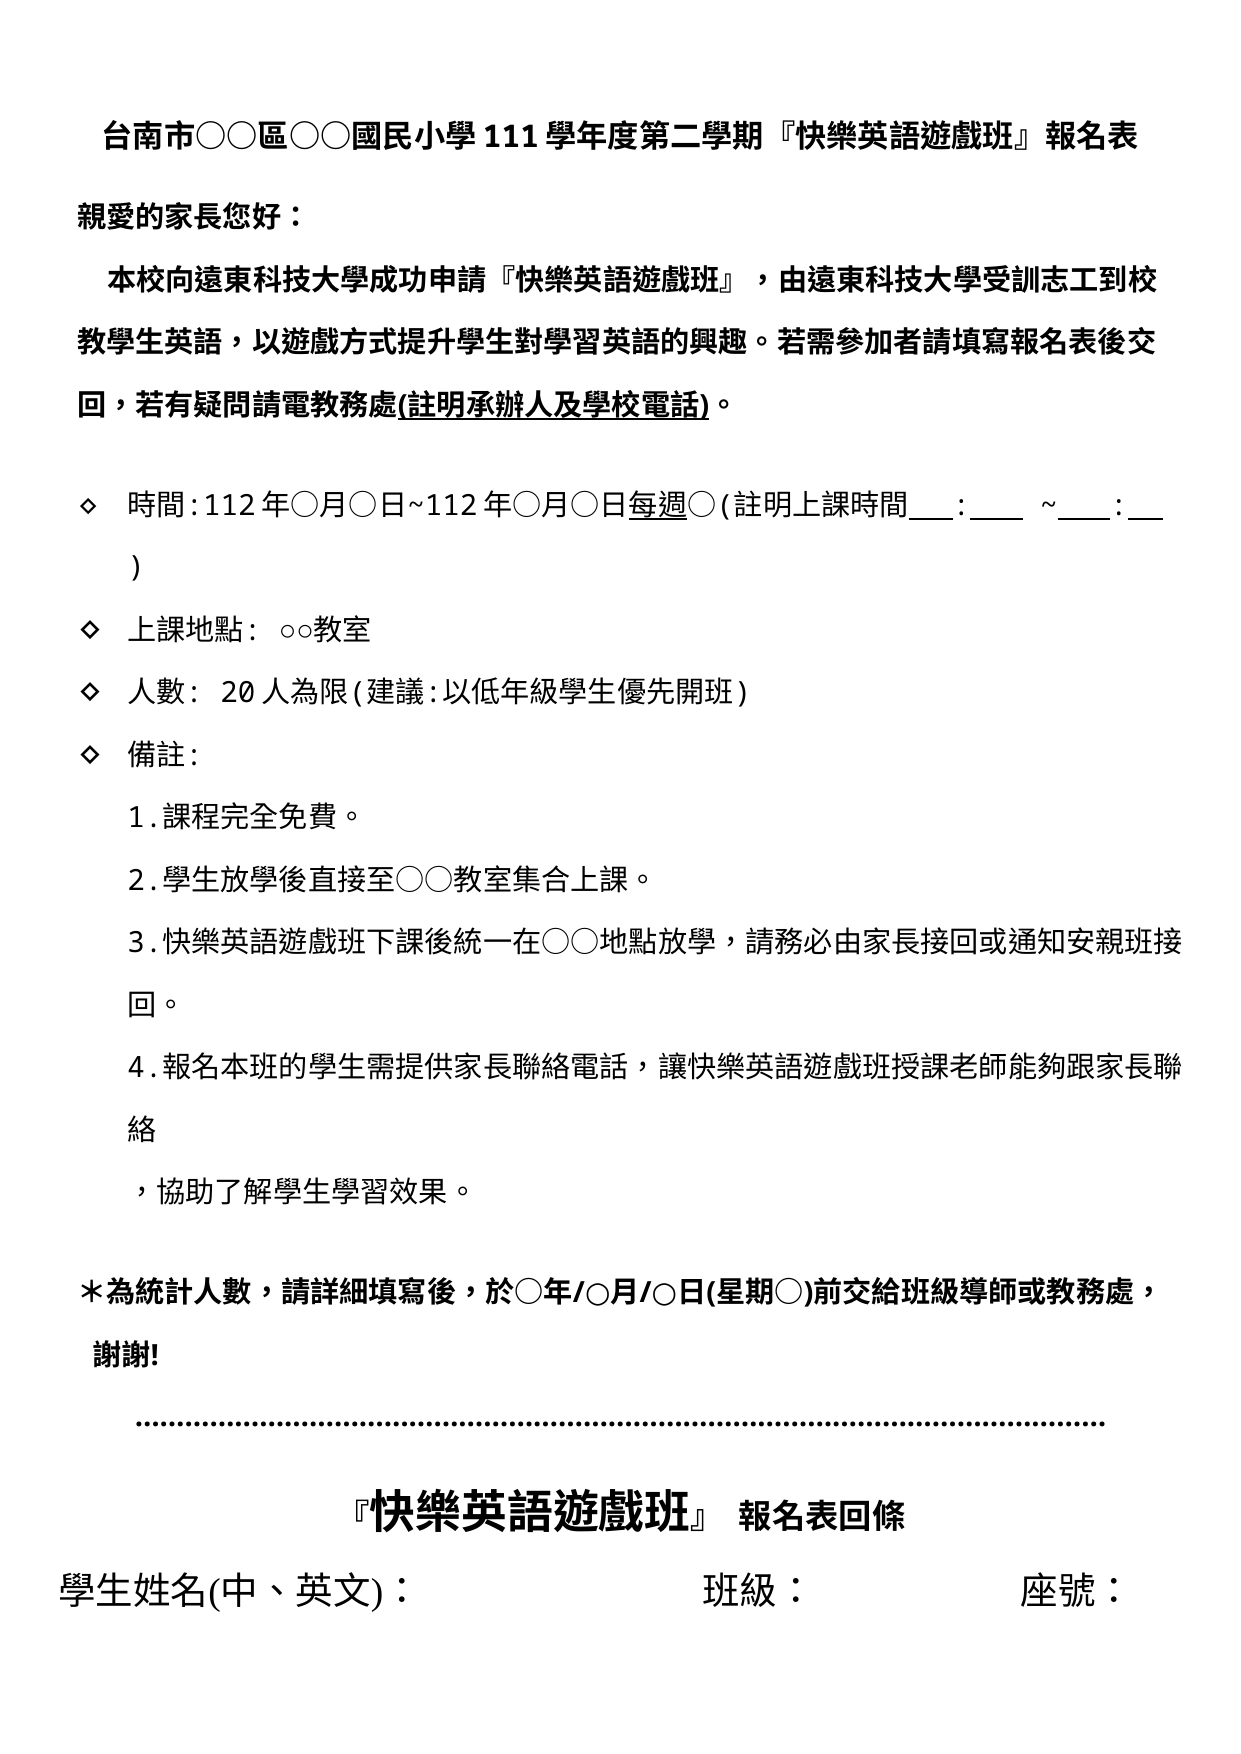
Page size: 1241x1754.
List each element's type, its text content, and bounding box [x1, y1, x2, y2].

text 4.報名本班的學生需提供家長聯絡電話，讓快樂英語遊戲班授課老師能夠跟家長聯絡 ，協助了解學生學習效果。 [127, 1023, 1210, 1211]
text 台南市○○區○○國民小學111學年度第二學期『快樂英語遊戲班』報名表 [77, 92, 1163, 155]
text ＊為統計人數，請詳細填寫後，於○年/○月/○日(星期○)前交給班級導師或教務處， 謝謝! [77, 1248, 1163, 1373]
text 本校向遠東科技大學成功申請『快樂英語遊戲班』，由遠東科技大學受訓志工到校教學生英語，以遊戲方式提升學生對學習英語的興趣。若需參加者請填寫報名表後交回，若有疑問請電教務處(註明承辦人及學校電話)。 [77, 236, 1163, 423]
list 時間:112年○月○日~112年○月○日每週○(註明上課時間 : ~ : ) [77, 461, 1163, 586]
list 上課地點: ○○教室 [77, 586, 1163, 648]
text 親愛的家長您好： [77, 173, 1163, 236]
list 人數: 20人為限(建議:以低年級學生優先開班) [77, 648, 1163, 711]
text 2.學生放學後直接至○○教室集合上課。 [127, 836, 1163, 898]
text ……………………………………………………………………………………………………… [3, 1373, 1238, 1436]
text 學生姓名(中、英文)： 班級： 座號： [58, 1561, 1163, 1615]
list 備註: [77, 711, 1163, 773]
text 『快樂英語遊戲班』 報名表回條 [3, 1436, 1238, 1561]
text 1.課程完全免費。 [127, 773, 1163, 836]
text 3.快樂英語遊戲班下課後統一在○○地點放學，請務必由家長接回或通知安親班接回。 [127, 898, 1210, 1023]
